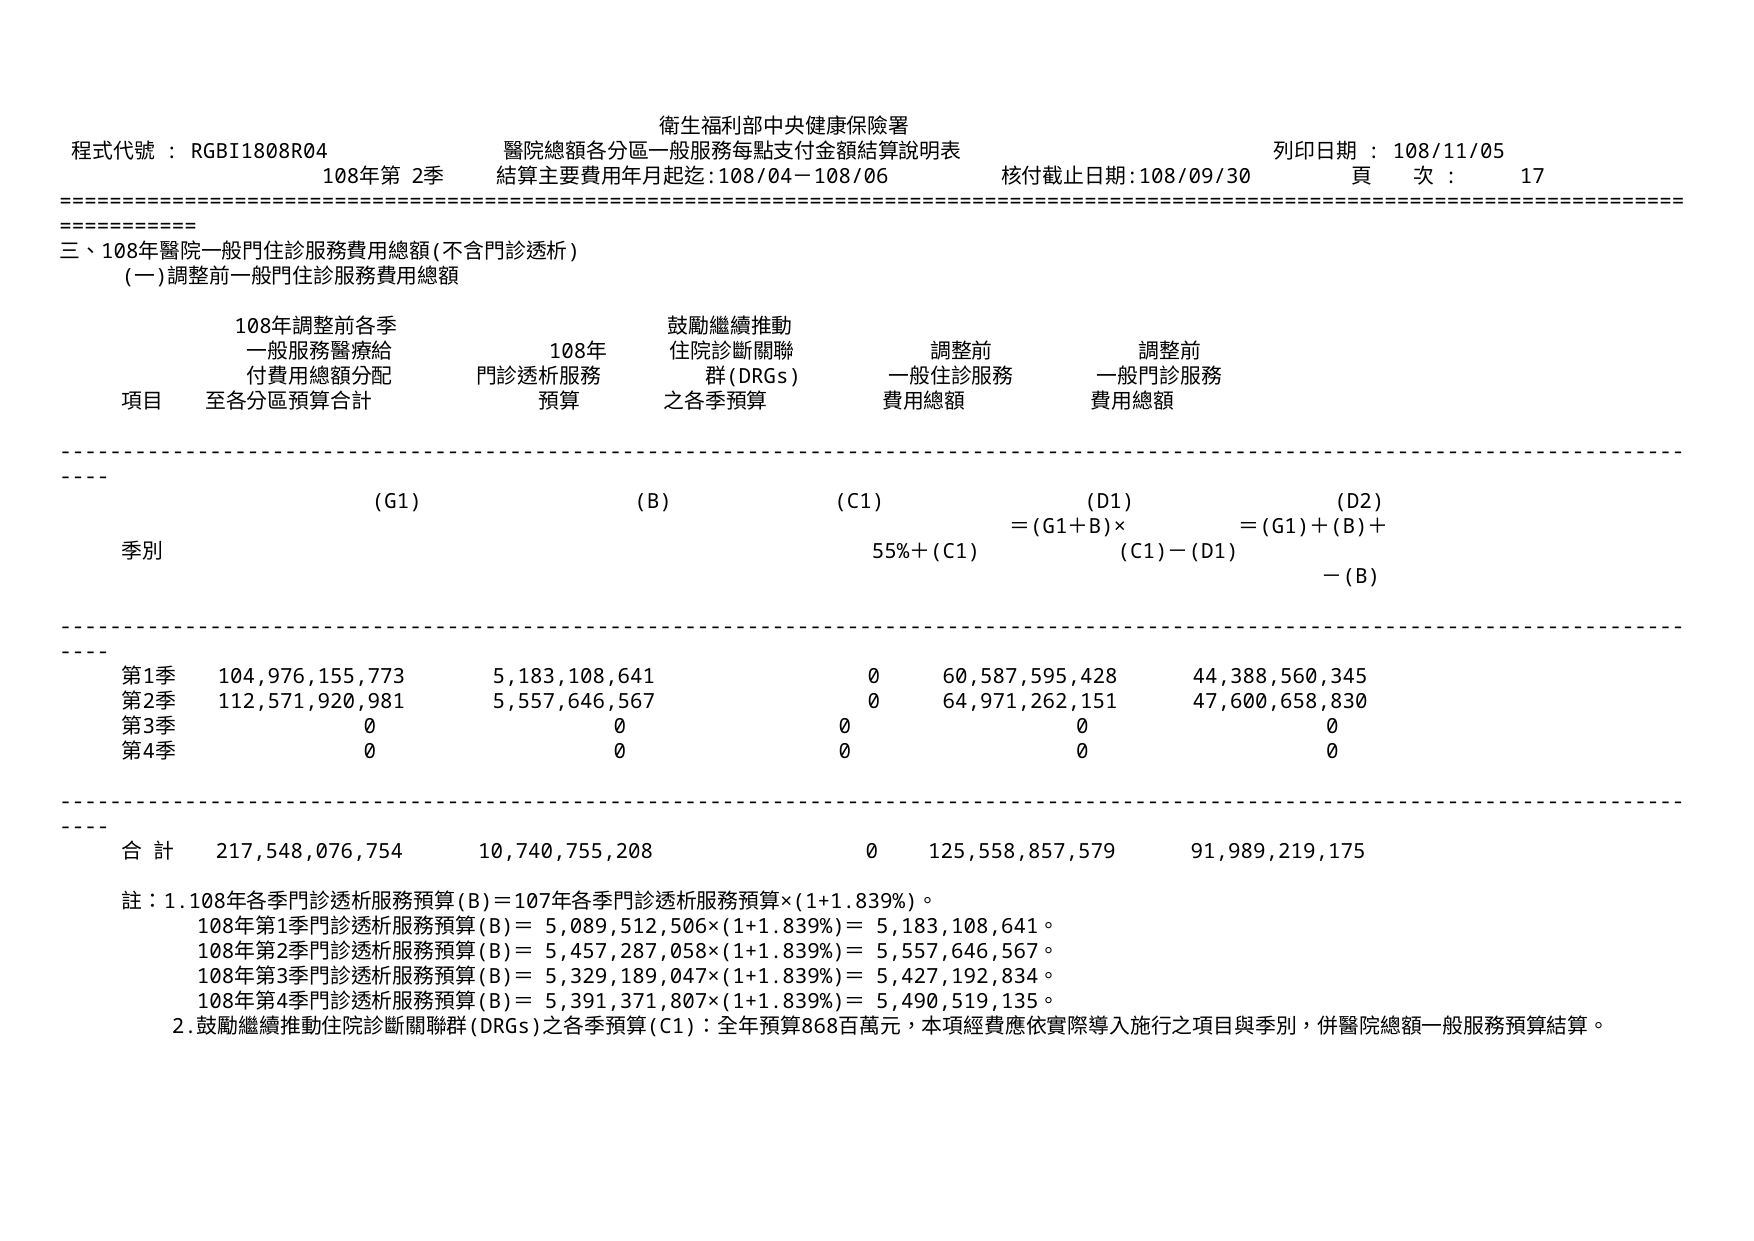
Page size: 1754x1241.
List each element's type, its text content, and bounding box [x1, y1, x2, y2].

text 108年調整前各季 鼓勵繼續推動 [59, 314, 1695, 339]
text 註：1.108年各季門診透析服務預算(B)＝107年各季門診透析服務預算×(1+1.839%)。 [59, 889, 1695, 914]
text 108年第3季門診透析服務預算(B)＝ 5,329,189,047×(1+1.839%)＝ 5,427,192,834。 [59, 964, 1695, 989]
text 付費用總額分配 門診透析服務 群(DRGs) 一般住診服務 一般門診服務 [59, 364, 1695, 389]
text 108年第 2季 結算主要費用年月起迄:108/04－108/06 核付截止日期:108/09/30 頁 次 : 17 [59, 164, 1695, 189]
text 2.鼓勵繼續推動住院診斷關聯群(DRGs)之各季預算(C1)：全年預算868百萬元，本項經費應依實際導入施行之項目與季別，併醫院總額一般服務預算結算。 [59, 1014, 1695, 1039]
text 季別 55%＋(C1) (C1)－(D1) [59, 539, 1695, 564]
text 合 計 217,548,076,754 10,740,755,208 0 125,558,857,579 91,989,219,175 [59, 839, 1695, 864]
text -------------------------------------------------------------------------------------------------------------------------------------- [59, 414, 1695, 489]
text －(B) [59, 564, 1695, 589]
text 108年第2季門診透析服務預算(B)＝ 5,457,287,058×(1+1.839%)＝ 5,557,646,567。 [59, 939, 1695, 964]
text ============================================================================================================================================= [59, 189, 1695, 239]
text 衛生福利部中央健康保險署 [59, 114, 1695, 139]
text 第3季 0 0 0 0 0 [59, 714, 1695, 739]
text 108年第4季門診透析服務預算(B)＝ 5,391,371,807×(1+1.839%)＝ 5,490,519,135。 [59, 989, 1695, 1014]
text (一)調整前一般門住診服務費用總額 [59, 264, 1695, 289]
text 第1季 104,976,155,773 5,183,108,641 0 60,587,595,428 44,388,560,345 [59, 664, 1695, 689]
text 三、108年醫院一般門住診服務費用總額(不含門診透析) [59, 239, 1695, 264]
text 一般服務醫療給 108年 住院診斷關聯 調整前 調整前 [59, 339, 1695, 364]
text 程式代號 : RGBI1808R04 醫院總額各分區一般服務每點支付金額結算說明表 列印日期 : 108/11/05 [59, 139, 1695, 164]
text -------------------------------------------------------------------------------------------------------------------------------------- [59, 764, 1695, 839]
text 第4季 0 0 0 0 0 [59, 739, 1695, 764]
text -------------------------------------------------------------------------------------------------------------------------------------- [59, 589, 1695, 664]
text 項目 至各分區預算合計 預算 之各季預算 費用總額 費用總額 [59, 389, 1695, 414]
text (G1) (B) (C1) (D1) (D2) [59, 489, 1695, 514]
text 第2季 112,571,920,981 5,557,646,567 0 64,971,262,151 47,600,658,830 [59, 689, 1695, 714]
text 108年第1季門診透析服務預算(B)＝ 5,089,512,506×(1+1.839%)＝ 5,183,108,641。 [59, 914, 1695, 939]
text ＝(G1＋B)× ＝(G1)＋(B)＋ [59, 514, 1695, 539]
